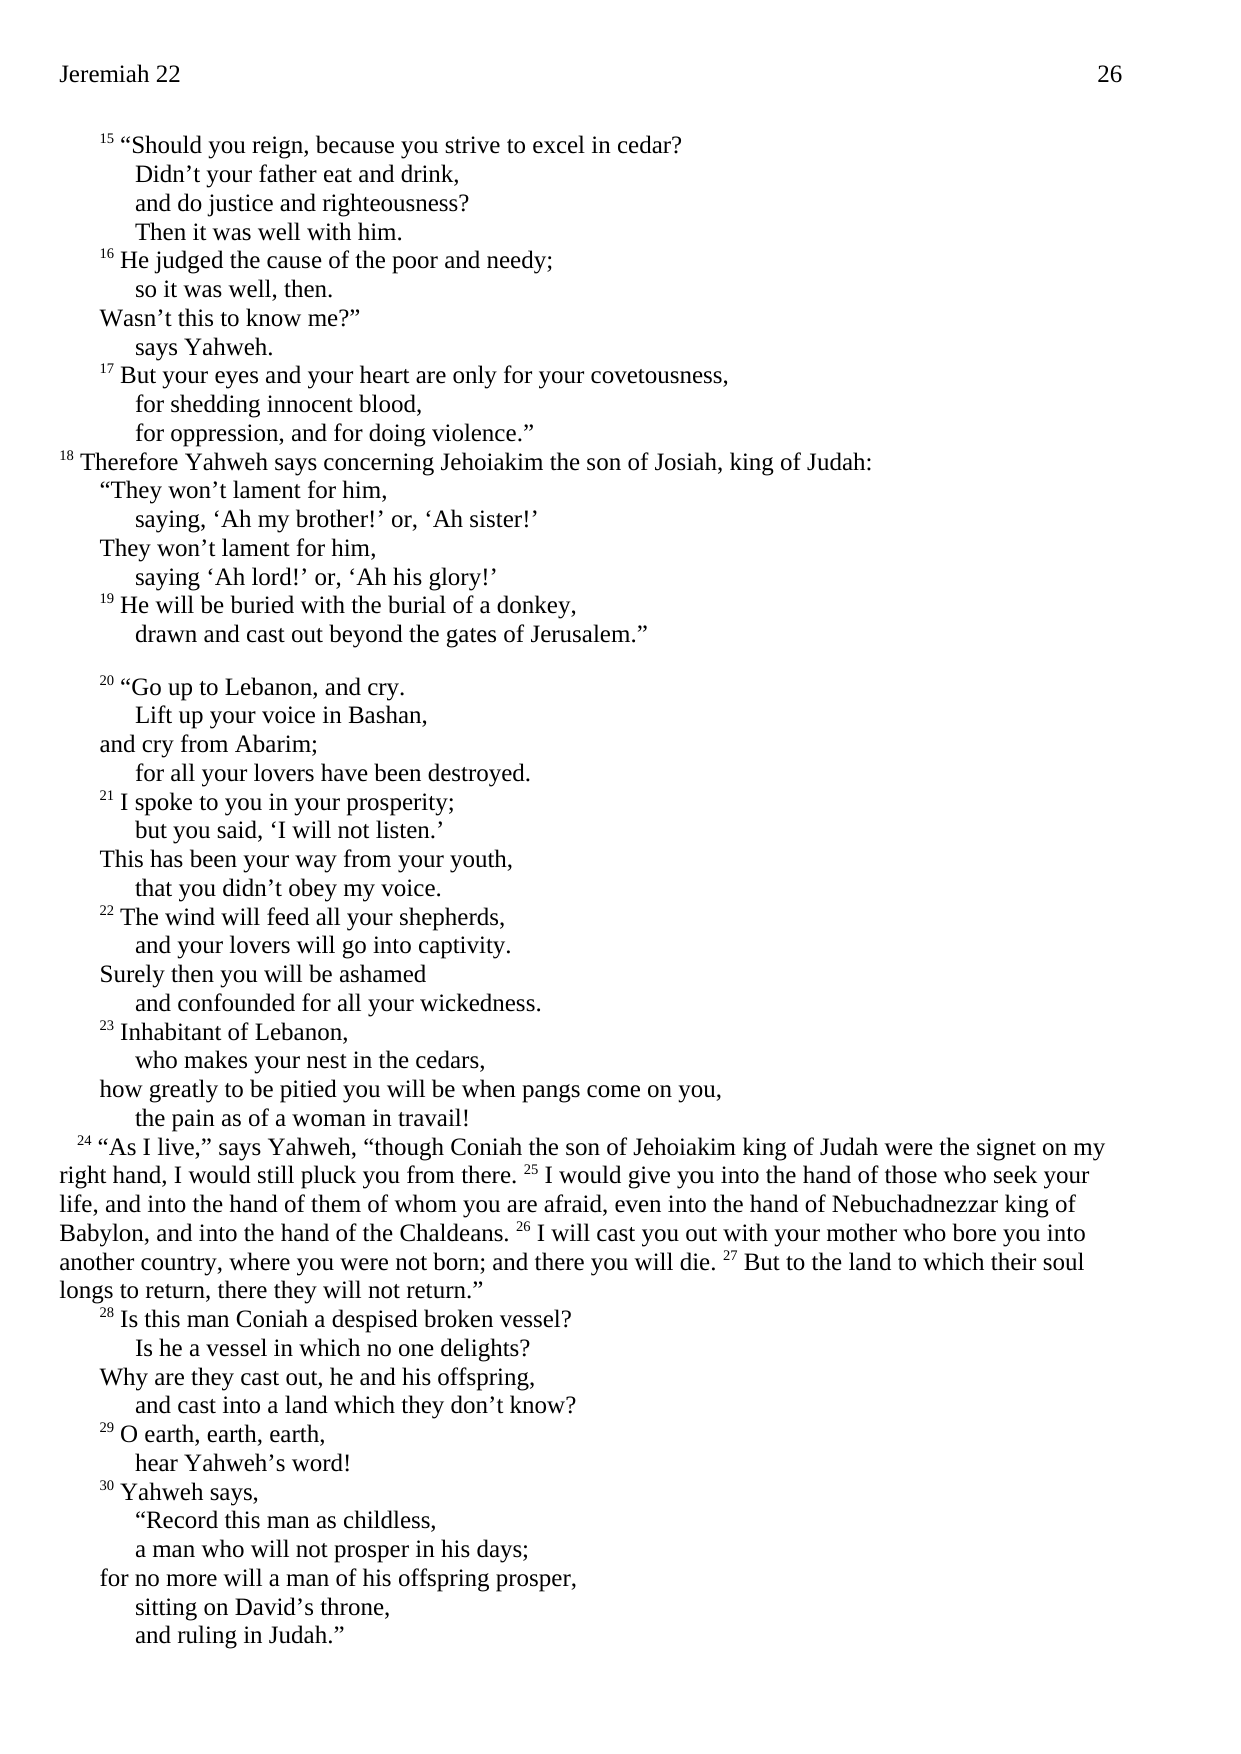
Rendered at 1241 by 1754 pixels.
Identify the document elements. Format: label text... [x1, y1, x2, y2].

text 18 Therefore Yahweh says concerning Jehoiakim the son of Josiah, king of Judah: [59, 447, 1122, 475]
text for all your lovers have been destroyed. [135, 758, 1122, 787]
text They won’t lament for him, [99, 533, 1122, 562]
text says Yahweh. [135, 332, 1122, 360]
text 21 I spoke to you in your prosperity; [99, 787, 1122, 816]
text the pain as of a woman in travail! [135, 1103, 1122, 1132]
text 20 “Go up to Lebanon, and cry. [99, 672, 1122, 701]
text 29 O earth, earth, earth, [99, 1419, 1122, 1448]
text for shedding innocent blood, [135, 389, 1122, 418]
text and cast into a land which they don’t know? [135, 1391, 1122, 1419]
text 16 He judged the cause of the poor and needy; [99, 245, 1122, 274]
text Wasn’t this to know me?” [99, 303, 1122, 332]
text and your lovers will go into captivity. [135, 931, 1122, 959]
text 17 But your eyes and your heart are only for your covetousness, [99, 360, 1122, 389]
text 30 Yahweh says, [99, 1477, 1122, 1506]
text 28 Is this man Coniah a despised broken vessel? [99, 1304, 1122, 1333]
text “They won’t lament for him, [99, 475, 1122, 504]
text for no more will a man of his offspring prosper, [99, 1563, 1122, 1592]
text drawn and cast out beyond the gates of Jerusalem.” [135, 619, 1122, 648]
text Didn’t your father eat and drink, [135, 159, 1122, 188]
text “Record this man as childless, [135, 1506, 1122, 1534]
text and do justice and righteousness? [135, 188, 1122, 217]
text 24 “As I live,” says Yahweh, “though Coniah the son of Jehoiakim king of Judah were the signet on my right hand, I would still pluck you from there. 25 I would give you into the hand of those who seek your life, and into the hand of them of whom you are afraid, even into the hand of Nebuchadnezzar king of Babylon, and into the hand of the Chaldeans. 26 I will cast you out with your mother who bore you into another country, where you were not born; and there you will die. 27 But to the land to which their soul longs to return, there they will not return.” [59, 1132, 1122, 1304]
text saying, ‘Ah my brother!’ or, ‘Ah sister!’ [135, 504, 1122, 533]
text so it was well, then. [135, 274, 1122, 303]
text 23 Inhabitant of Lebanon, [99, 1017, 1122, 1046]
text Lift up your voice in Bashan, [135, 701, 1122, 729]
text Surely then you will be ashamed [99, 959, 1122, 988]
text Why are they cast out, he and his offspring, [99, 1362, 1122, 1391]
text that you didn’t obey my voice. [135, 873, 1122, 902]
text how greatly to be pitied you will be when pangs come on you, [99, 1074, 1122, 1103]
text and cry from Abarim; [99, 729, 1122, 758]
text 19 He will be buried with the burial of a donkey, [99, 590, 1122, 619]
text but you said, ‘I will not listen.’ [135, 816, 1122, 844]
text saying ‘Ah lord!’ or, ‘Ah his glory!’ [135, 562, 1122, 590]
text and ruling in Judah.” [135, 1621, 1122, 1649]
text sitting on David’s throne, [135, 1592, 1122, 1621]
text for oppression, and for doing violence.” [135, 418, 1122, 447]
text 15 “Should you reign, because you strive to excel in cedar? [99, 130, 1122, 159]
text This has been your way from your youth, [99, 844, 1122, 873]
text and confounded for all your wickedness. [135, 988, 1122, 1017]
text who makes your nest in the cedars, [135, 1046, 1122, 1074]
text Is he a vessel in which no one delights? [135, 1333, 1122, 1362]
text a man who will not prosper in his days; [135, 1534, 1122, 1563]
text 22 The wind will feed all your shepherds, [99, 902, 1122, 931]
text hear Yahweh’s word! [135, 1448, 1122, 1477]
text Then it was well with him. [135, 217, 1122, 245]
